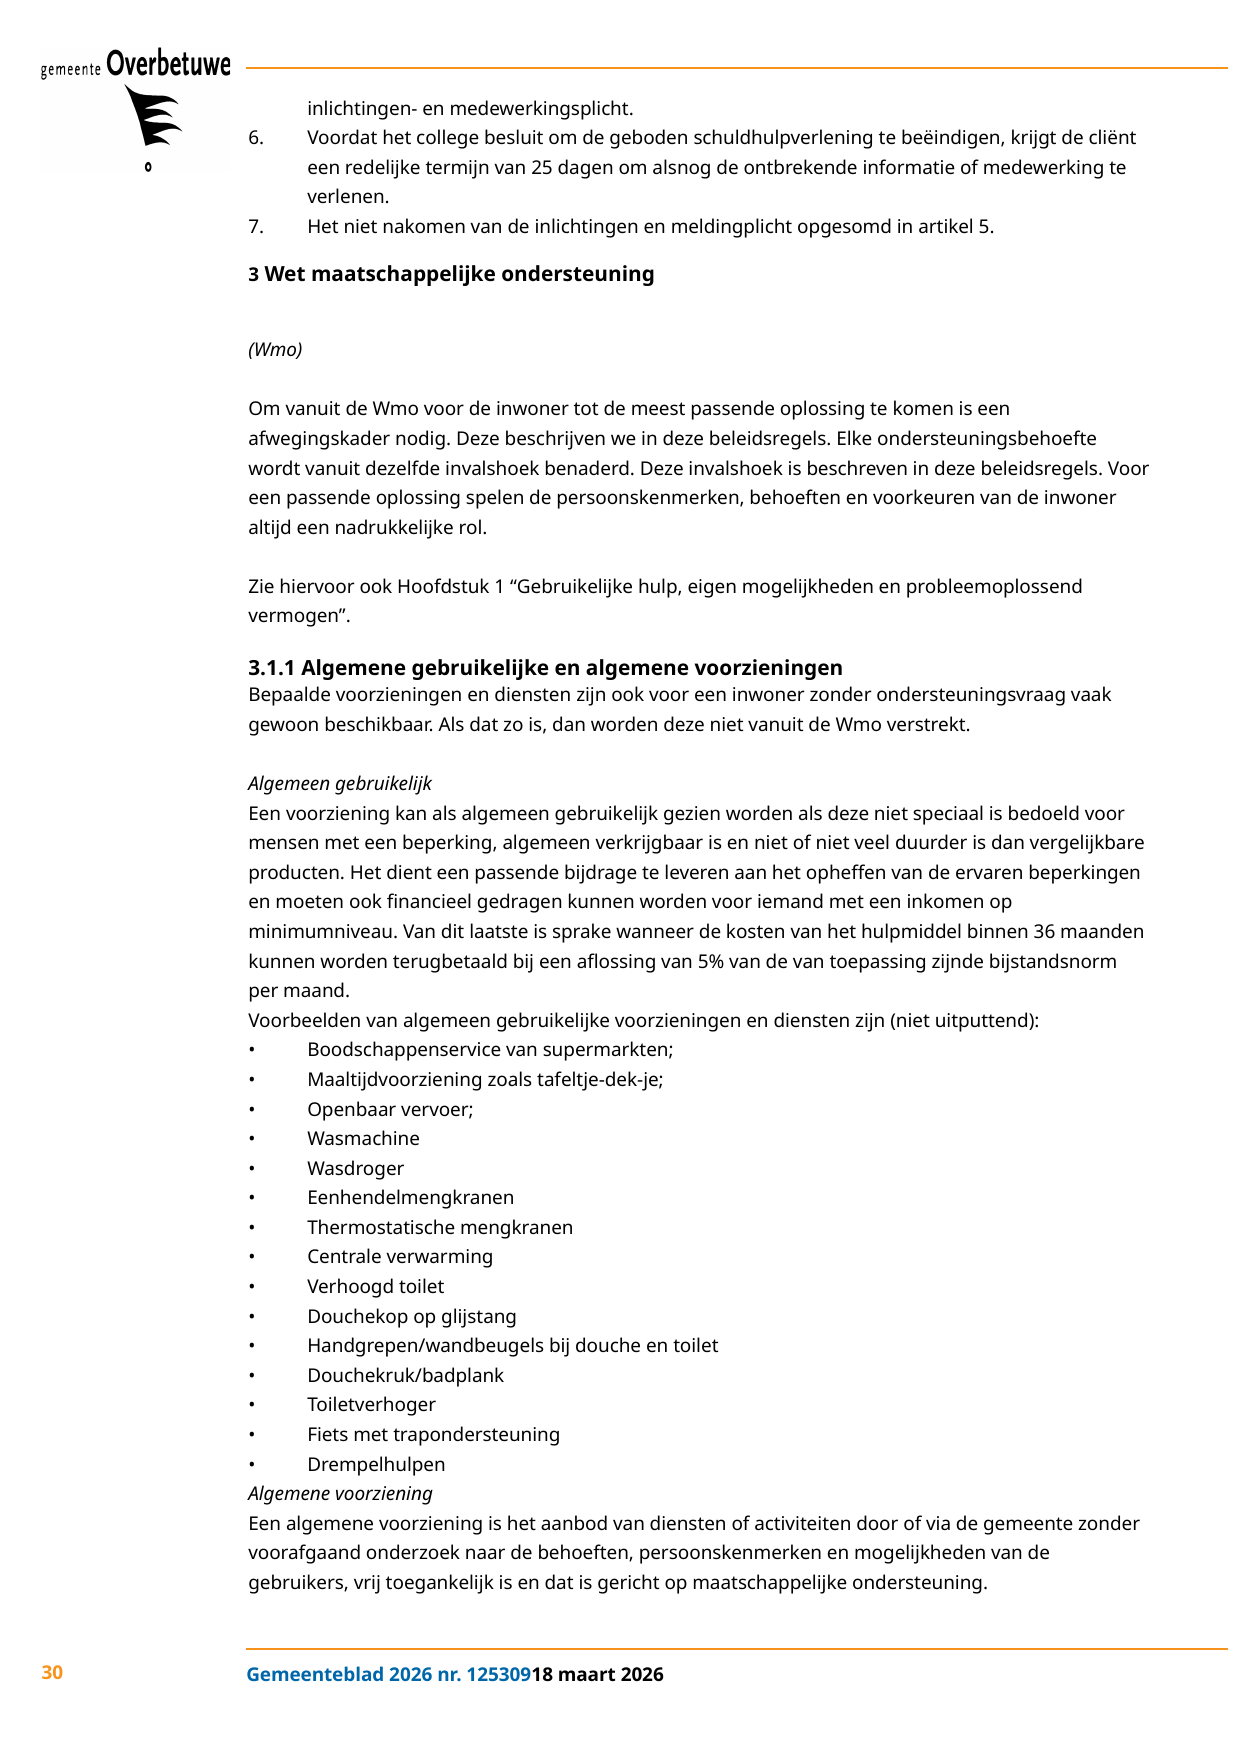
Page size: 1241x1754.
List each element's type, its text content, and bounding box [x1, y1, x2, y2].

list Openbaar vervoer; [248, 1096, 1152, 1121]
list Verhoogd toilet [248, 1273, 1152, 1299]
list Handgrepen/wandbeugels bij douche en toilet [248, 1332, 1152, 1358]
text Zie hiervoor ook Hoofdstuk 1 “Gebruikelijke hulp, eigen mogelijkheden en probleemoplossend vermogen”. [248, 573, 1152, 628]
list Het niet nakomen van de inlichtingen en meldingplicht opgesomd in artikel 5. [248, 213, 1152, 239]
list Thermostatische mengkranen [248, 1214, 1152, 1240]
list Toiletverhoger [248, 1392, 1152, 1417]
text Een voorziening kan als algemeen gebruikelijk gezien worden als deze niet speciaal is bedoeld voor mensen met een beperking, algemeen verkrijgbaar is en niet of niet veel duurder is dan vergelijkbare producten. Het dient een passende bijdrage te leveren aan het opheffen van de ervaren beperkingen en moeten ook financieel gedragen kunnen worden voor iemand met een inkomen op minimumniveau. Van dit laatste is sprake wanneer de kosten van het hulpmiddel binnen 36 maanden kunnen worden terugbetaald bij een aflossing van 5% van de van toepassing zijnde bijstandsnorm per maand. [248, 800, 1152, 1003]
text 3.1.1 Algemene gebruikelijke en algemene voorzieningen [248, 653, 1152, 682]
text Algemene voorziening [248, 1480, 1152, 1506]
text Om vanuit de Wmo voor de inwoner tot de meest passende oplossing te komen is een afwegingskader nodig. Deze beschrijven we in deze beleidsregels. Elke ondersteuningsbehoefte wordt vanuit dezelfde invalshoek benaderd. Deze invalshoek is beschreven in deze beleidsregels. Voor een passende oplossing spelen de persoonskenmerken, behoeften en voorkeuren van de inwoner altijd een nadrukkelijke rol. [248, 396, 1152, 540]
list Centrale verwarming [248, 1244, 1152, 1269]
text Algemeen gebruikelijk [248, 770, 1152, 796]
text 3 Wet maatschappelijke ondersteuning [248, 259, 1152, 287]
list inlichtingen- en medewerkingsplicht. [248, 95, 1152, 121]
list Fiets met trapondersteuning [248, 1421, 1152, 1447]
list Douchekop op glijstang [248, 1303, 1152, 1328]
text (Wmo) [248, 336, 1152, 362]
list Drempelhulpen [248, 1451, 1152, 1476]
list Eenhendelmengkranen [248, 1184, 1152, 1210]
picture [41, 47, 231, 172]
list Douchekruk/badplank [248, 1362, 1152, 1388]
list Maaltijdvoorziening zoals tafeltje-dek-je; [248, 1066, 1152, 1092]
list Boodschappenservice van supermarkten; [248, 1037, 1152, 1062]
list Wasdroger [248, 1155, 1152, 1181]
text Een algemene voorziening is het aanbod van diensten of activiteiten door of via de gemeente zonder voorafgaand onderzoek naar de behoeften, persoonskenmerken en mogelijkheden van de gebruikers, vrij toegankelijk is en dat is gericht op maatschappelijke ondersteuning. [248, 1510, 1152, 1595]
text Bepaalde voorzieningen en diensten zijn ook voor een inwoner zonder ondersteuningsvraag vaak gewoon beschikbaar. Als dat zo is, dan worden deze niet vanuit de Wmo verstrekt. [248, 682, 1152, 737]
text Voorbeelden van algemeen gebruikelijke voorzieningen en diensten zijn (niet uitputtend): [248, 1007, 1152, 1033]
list Voordat het college besluit om de geboden schuldhulpverlening te beëindigen, krijgt de cliënt een redelijke termijn van 25 dagen om alsnog de ontbrekende informatie of medewerking te verlenen. [248, 124, 1152, 209]
list Wasmachine [248, 1125, 1152, 1151]
